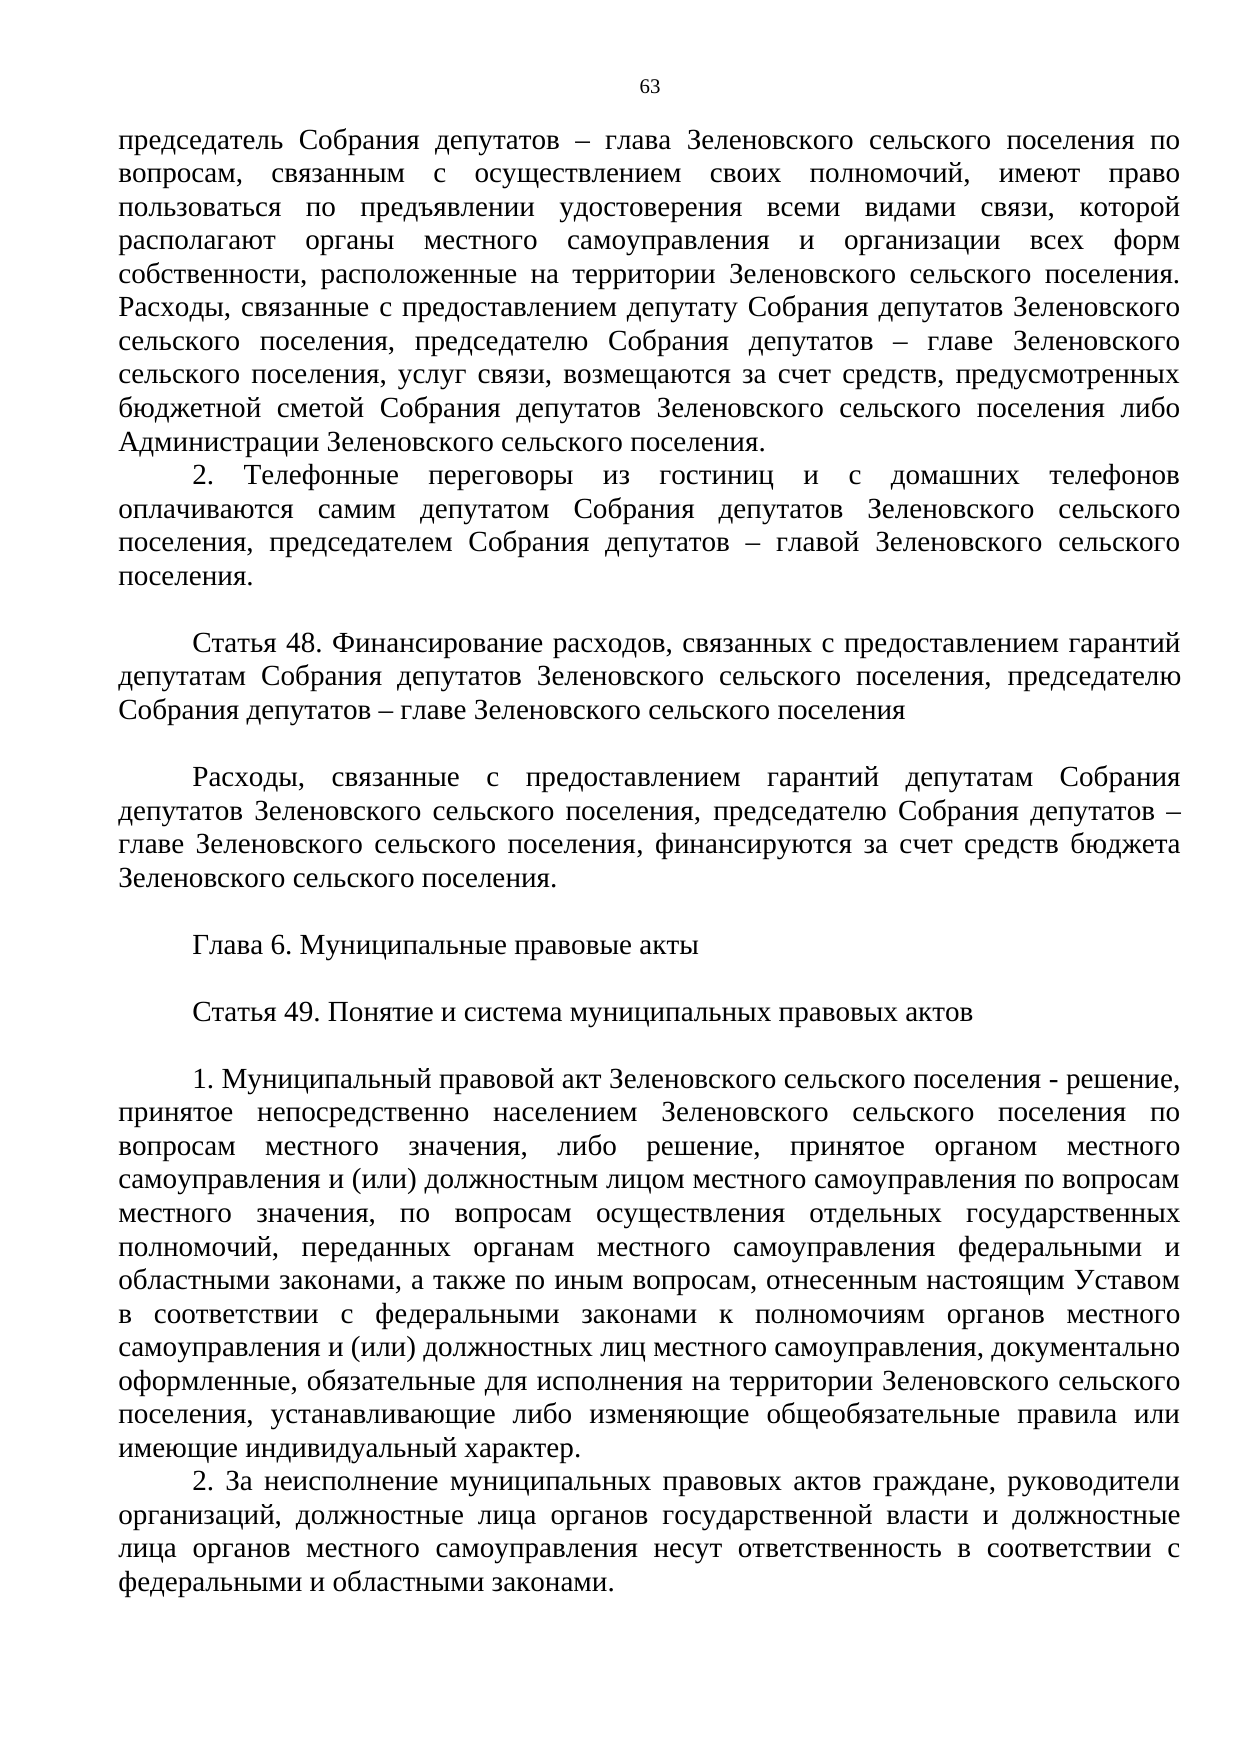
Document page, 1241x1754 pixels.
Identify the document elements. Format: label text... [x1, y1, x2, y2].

text Глава 6. Муниципальные правовые акты [118, 927, 1181, 960]
text 1. Муниципальный правовой акт Зеленовского сельского поселения - решение, принятое непосредственно населением Зеленовского сельского поселения по вопросам местного значения, либо решение, принятое органом местного самоуправления и (или) должностным лицом местного самоуправления по вопросам местного значения, по вопросам осуществления отдельных государственных полномочий, переданных органам местного самоуправления федеральными и областными законами, а также по иным вопросам, отнесенным настоящим Уставом в соответствии с федеральными законами к полномочиям органов местного самоуправления и (или) должностных лиц местного самоуправления, документально оформленные, обязательные для исполнения на территории Зеленовского сельского поселения, устанавливающие либо изменяющие общеобязательные правила или имеющие индивидуальный характер. [118, 1061, 1181, 1463]
text Расходы, связанные с предоставлением гарантий депутатам Собрания депутатов Зеленовского сельского поселения, председателю Собрания депутатов – главе Зеленовского сельского поселения, финансируются за счет средств бюджета Зеленовского сельского поселения. [118, 759, 1181, 893]
text 2. За неисполнение муниципальных правовых актов граждане, руководители организаций, должностные лица органов государственной власти и должностные лица органов местного самоуправления несут ответственность в соответствии с федеральными и областными законами. [118, 1463, 1181, 1598]
text Статья 48. Финансирование расходов, связанных с предоставлением гарантий депутатам Собрания депутатов Зеленовского сельского поселения, председателю Собрания депутатов – главе Зеленовского сельского поселения [118, 625, 1181, 726]
text председатель Собрания депутатов – глава Зеленовского сельского поселения по вопросам, связанным с осуществлением своих полномочий, имеют право пользоваться по предъявлении удостоверения всеми видами связи, которой располагают органы местного самоуправления и организации всех форм собственности, расположенные на территории Зеленовского сельского поселения. Расходы, связанные с предоставлением депутату Собрания депутатов Зеленовского сельского поселения, председателю Собрания депутатов – главе Зеленовского сельского поселения, услуг связи, возмещаются за счет средств, предусмотренных бюджетной сметой Собрания депутатов Зеленовского сельского поселения либо Администрации Зеленовского сельского поселения. [118, 122, 1181, 457]
text Статья 49. Понятие и система муниципальных правовых актов [118, 994, 1181, 1027]
text 2. Телефонные переговоры из гостиниц и с домашних телефонов оплачиваются самим депутатом Собрания депутатов Зеленовского сельского поселения, председателем Собрания депутатов – главой Зеленовского сельского поселения. [118, 457, 1181, 591]
